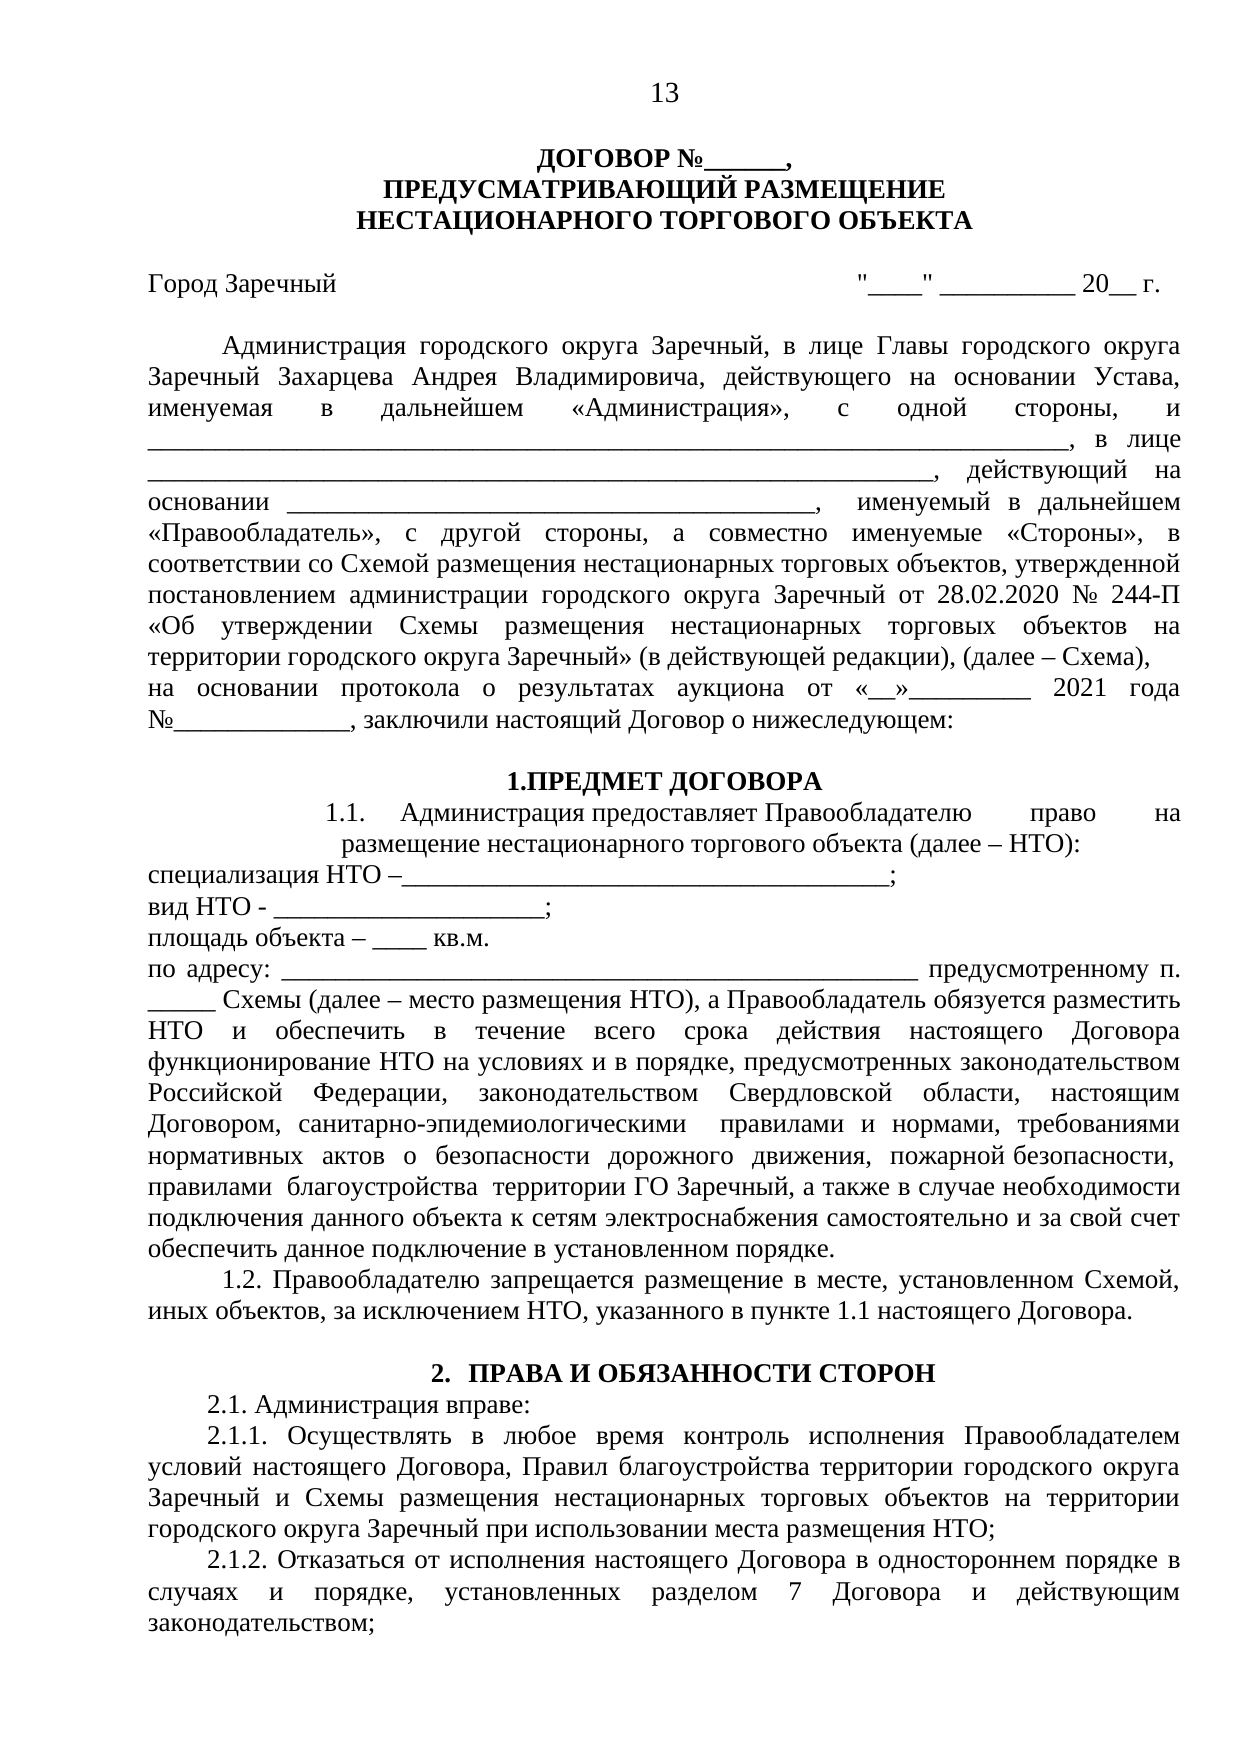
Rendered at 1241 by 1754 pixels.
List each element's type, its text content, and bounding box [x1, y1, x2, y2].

text на основании протокола о результатах аукциона от «__»_________ 2021 года №_____________, заключили настоящий Договор о нижеследующем: [148, 672, 1181, 734]
text ДОГОВОР №______, [148, 142, 1181, 173]
list Администрация предоставляет Правообладателю право на размещение нестационарного торгового объекта (далее – НТО): [266, 796, 1181, 858]
list ПРАВА И ОБЯЗАННОСТИ СТОРОН [185, 1357, 1181, 1388]
text по адресу: _______________________________________________ предусмотренному п. _____ Схемы (далее – место размещения НТО), а Правообладатель обязуется разместить НТО и обеспечить в течение всего срока действия настоящего Договора функционирование НТО на условиях и в порядке, предусмотренных законодательством Российской Федерации, законодательством Свердловской области, настоящим Договором, санитарно-эпидемиологическими правилами и нормами, требованиями нормативных актов о безопасности дорожного движения, пожарной безопасности, правилами благоустройства территории ГО Заречный, а также в случае необходимости подключения данного объекта к сетям электроснабжения самостоятельно и за свой счет обеспечить данное подключение в установленном порядке. [148, 952, 1181, 1263]
text площадь объекта – ____ кв.м. [148, 921, 1181, 952]
text специализация НТО –____________________________________; [148, 858, 1181, 889]
text Город Заречный "____" __________ 20__ г. [148, 267, 1181, 298]
text 1.2. Правообладателю запрещается размещение в месте, установленном Схемой, иных объектов, за исключением НТО, указанного в пункте 1.1 настоящего Договора. [148, 1263, 1181, 1326]
text Администрация городского округа Заречный, в лице Главы городского округа Заречный Захарцева Андрея Владимировича, действующего на основании Устава, именуемая в дальнейшем «Администрация», с одной стороны, и ____________________________________________________________________, в лице __________________________________________________________, действующий на основании _______________________________________, именуемый в дальнейшем «Правообладатель», с другой стороны, а совместно именуемые «Стороны», в соответствии со Схемой размещения нестационарных торговых объектов, утвержденной постановлением администрации городского округа Заречный от 28.02.2020 № 244-П «Об утверждении Схемы размещения нестационарных торговых объектов на территории городского округа Заречный» (в действующей редакции), (далее – Схема), [148, 329, 1181, 672]
text 2.1. Администрация вправе: [148, 1388, 1181, 1419]
text 2.1.1. Осуществлять в любое время контроль исполнения Правообладателем условий настоящего Договора, Правил благоустройства территории городского округа Заречный и Схемы размещения нестационарных торговых объектов на территории городского округа Заречный при использовании места размещения НТО; [148, 1419, 1181, 1544]
text 2.1.2. Отказаться от исполнения настоящего Договора в одностороннем порядке в случаях и порядке, установленных разделом 7 Договора и действующим законодательством; [148, 1544, 1181, 1637]
text 1.ПРЕДМЕТ ДОГОВОРА [148, 765, 1181, 796]
text вид НТО - ____________________; [148, 889, 1181, 921]
text ПРЕДУСМАТРИВАЮЩИЙ РАЗМЕЩЕНИЕ [148, 173, 1181, 204]
text НЕСТАЦИОНАРНОГО ТОРГОВОГО ОБЪЕКТА [148, 204, 1181, 236]
